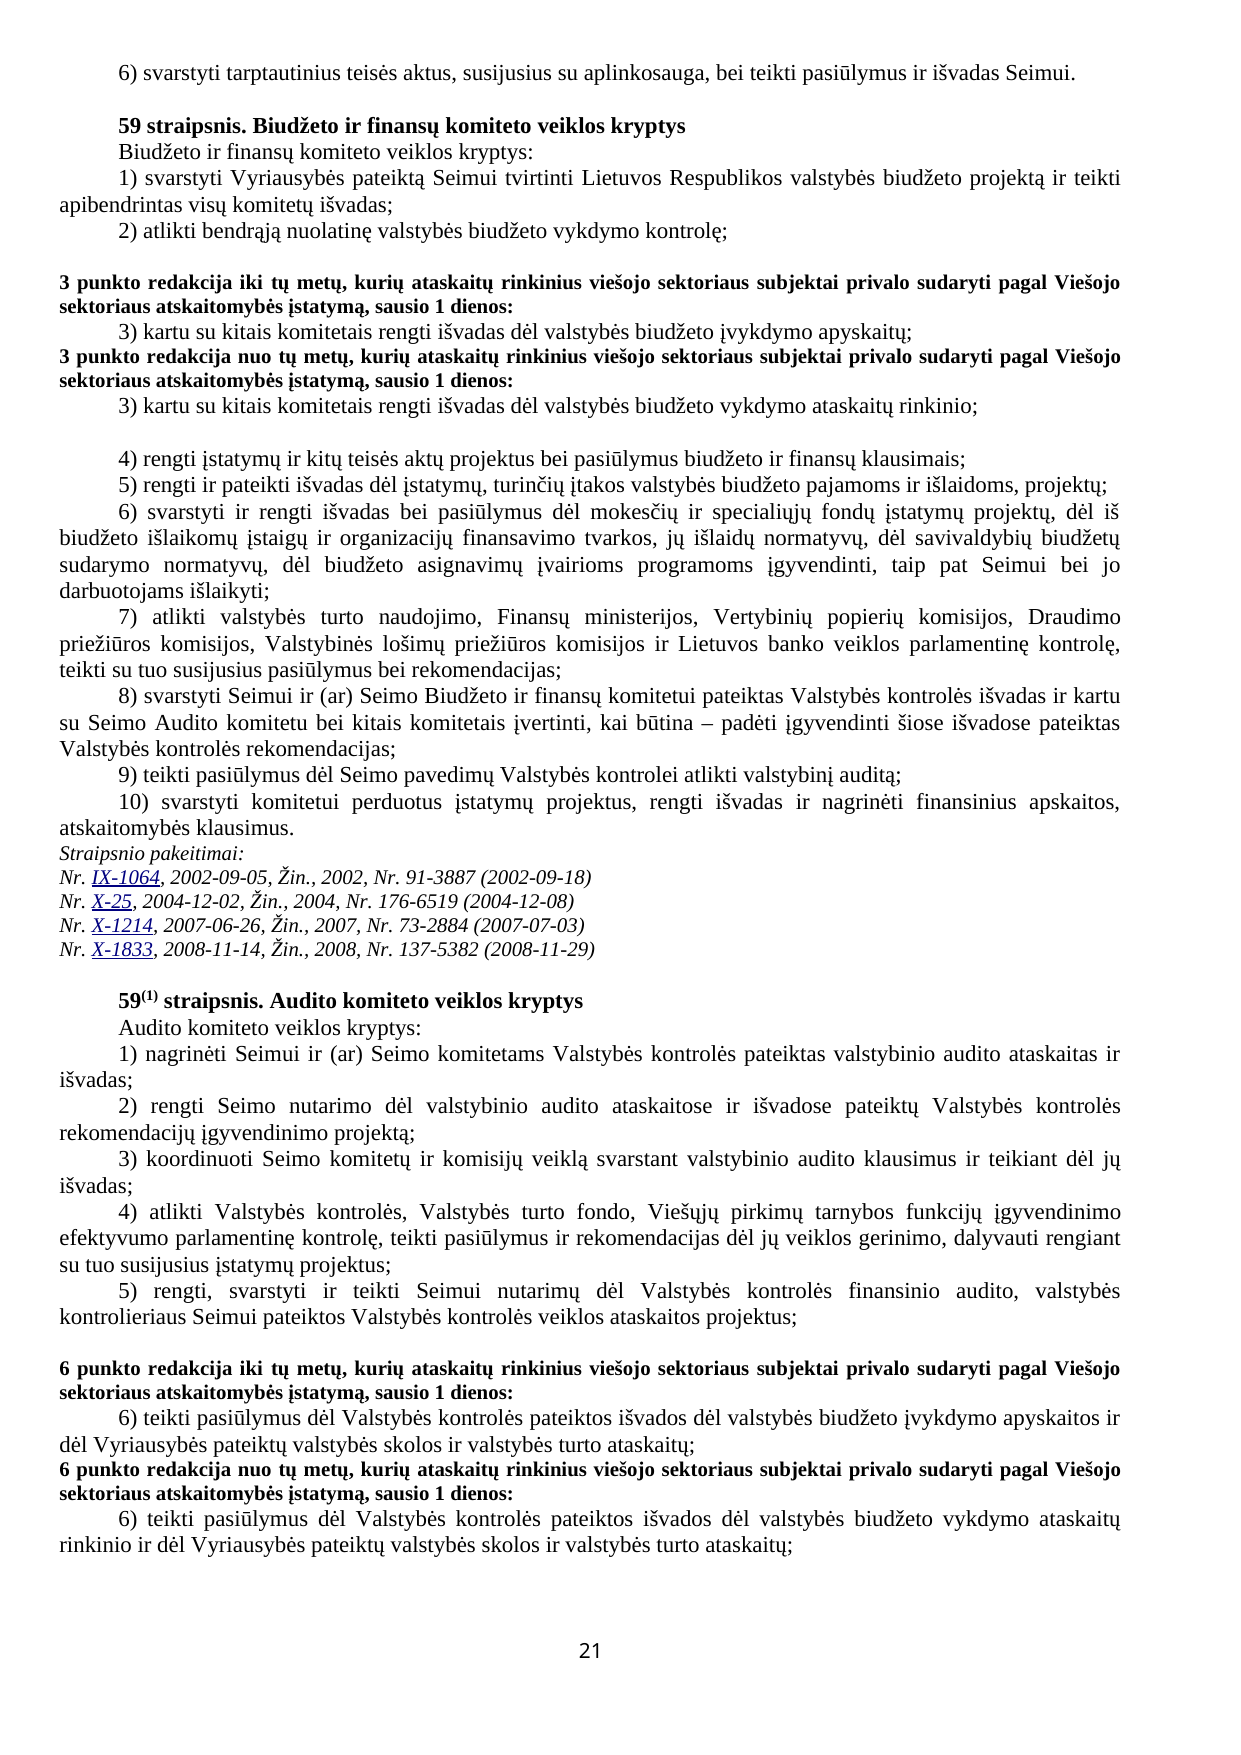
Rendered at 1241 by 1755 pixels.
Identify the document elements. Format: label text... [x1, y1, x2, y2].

text 3) kartu su kitais komitetais rengti išvadas dėl valstybės biudžeto vykdymo ataskaitų rinkinio; [59, 392, 1122, 419]
text 6 punkto redakcija nuo tų metų, kurių ataskaitų rinkinius viešojo sektoriaus subjektai privalo sudaryti pagal Viešojo sektoriaus atskaitomybės įstatymą, sausio 1 dienos: [59, 1457, 1122, 1505]
text 6) teikti pasiūlymus dėl Valstybės kontrolės pateiktos išvados dėl valstybės biudžeto vykdymo ataskaitų rinkinio ir dėl Vyriausybės pateiktų valstybės skolos ir valstybės turto ataskaitų; [59, 1505, 1122, 1558]
text Nr. X-1833, 2008-11-14, Žin., 2008, Nr. 137-5382 (2008-11-29) [59, 937, 1122, 961]
text 5) rengti, svarstyti ir teikti Seimui nutarimų dėl Valstybės kontrolės finansinio audito, valstybės kontrolieriaus Seimui pateiktos Valstybės kontrolės veiklos ataskaitos projektus; [59, 1277, 1122, 1330]
text 6) teikti pasiūlymus dėl Valstybės kontrolės pateiktos išvados dėl valstybės biudžeto įvykdymo apyskaitos ir dėl Vyriausybės pateiktų valstybės skolos ir valstybės turto ataskaitų; [59, 1404, 1122, 1457]
text 9) teikti pasiūlymus dėl Seimo pavedimų Valstybės kontrolei atlikti valstybinį auditą; [59, 761, 1122, 788]
text 7) atlikti valstybės turto naudojimo, Finansų ministerijos, Vertybinių popierių komisijos, Draudimo priežiūros komisijos, Valstybinės lošimų priežiūros komisijos ir Lietuvos banko veiklos parlamentinę kontrolę, teikti su tuo susijusius pasiūlymus bei rekomendacijas; [59, 603, 1122, 682]
text 1) svarstyti Vyriausybės pateiktą Seimui tvirtinti Lietuvos Respublikos valstybės biudžeto projektą ir teikti apibendrintas visų komitetų išvadas; [59, 164, 1122, 217]
text Straipsnio pakeitimai: [59, 841, 1122, 864]
text 3) kartu su kitais komitetais rengti išvadas dėl valstybės biudžeto įvykdymo apyskaitų; [59, 318, 1122, 344]
text 3 punkto redakcija nuo tų metų, kurių ataskaitų rinkinius viešojo sektoriaus subjektai privalo sudaryti pagal Viešojo sektoriaus atskaitomybės įstatymą, sausio 1 dienos: [59, 344, 1122, 392]
text 2) atlikti bendrąją nuolatinę valstybės biudžeto vykdymo kontrolę; [59, 217, 1122, 243]
text Biudžeto ir finansų komiteto veiklos kryptys: [59, 138, 1122, 164]
text 59(1) straipsnis. Audito komiteto veiklos kryptys [59, 987, 1122, 1013]
text 3) koordinuoti Seimo komitetų ir komisijų veiklą svarstant valstybinio audito klausimus ir teikiant dėl jų išvadas; [59, 1145, 1122, 1198]
text 4) rengti įstatymų ir kitų teisės aktų projektus bei pasiūlymus biudžeto ir finansų klausimais; [59, 445, 1122, 472]
text 4) atlikti Valstybės kontrolės, Valstybės turto fondo, Viešųjų pirkimų tarnybos funkcijų įgyvendinimo efektyvumo parlamentinę kontrolę, teikti pasiūlymus ir rekomendacijas dėl jų veiklos gerinimo, dalyvauti rengiant su tuo susijusius įstatymų projektus; [59, 1198, 1122, 1277]
text 59 straipsnis. Biudžeto ir finansų komiteto veiklos kryptys [59, 112, 1122, 138]
text 10) svarstyti komitetui perduotus įstatymų projektus, rengti išvadas ir nagrinėti finansinius apskaitos, atskaitomybės klausimus. [59, 788, 1122, 841]
text 6 punkto redakcija iki tų metų, kurių ataskaitų rinkinius viešojo sektoriaus subjektai privalo sudaryti pagal Viešojo sektoriaus atskaitomybės įstatymą, sausio 1 dienos: [59, 1356, 1122, 1404]
text 6) svarstyti tarptautinius teisės aktus, susijusius su aplinkosauga, bei teikti pasiūlymus ir išvadas Seimui. [59, 59, 1122, 85]
text 2) rengti Seimo nutarimo dėl valstybinio audito ataskaitose ir išvadose pateiktų Valstybės kontrolės rekomendacijų įgyvendinimo projektą; [59, 1093, 1122, 1145]
text 5) rengti ir pateikti išvadas dėl įstatymų, turinčių įtakos valstybės biudžeto pajamoms ir išlaidoms, projektų; [59, 472, 1122, 498]
text Audito komiteto veiklos kryptys: [59, 1013, 1122, 1040]
text 3 punkto redakcija iki tų metų, kurių ataskaitų rinkinius viešojo sektoriaus subjektai privalo sudaryti pagal Viešojo sektoriaus atskaitomybės įstatymą, sausio 1 dienos: [59, 270, 1122, 318]
text Nr. X-25, 2004-12-02, Žin., 2004, Nr. 176-6519 (2004-12-08) [59, 889, 1122, 913]
text Nr. IX-1064, 2002-09-05, Žin., 2002, Nr. 91-3887 (2002-09-18) [59, 864, 1122, 889]
text 8) svarstyti Seimui ir (ar) Seimo Biudžeto ir finansų komitetui pateiktas Valstybės kontrolės išvadas ir kartu su Seimo Audito komitetu bei kitais komitetais įvertinti, kai būtina – padėti įgyvendinti šiose išvadose pateiktas Valstybės kontrolės rekomendacijas; [59, 682, 1122, 761]
text Nr. X-1214, 2007-06-26, Žin., 2007, Nr. 73-2884 (2007-07-03) [59, 913, 1122, 937]
text 6) svarstyti ir rengti išvadas bei pasiūlymus dėl mokesčių ir specialiųjų fondų įstatymų projektų, dėl iš biudžeto išlaikomų įstaigų ir organizacijų finansavimo tvarkos, jų išlaidų normatyvų, dėl savivaldybių biudžetų sudarymo normatyvų, dėl biudžeto asignavimų įvairioms programoms įgyvendinti, taip pat Seimui bei jo darbuotojams išlaikyti; [59, 498, 1122, 603]
text 1) nagrinėti Seimui ir (ar) Seimo komitetams Valstybės kontrolės pateiktas valstybinio audito ataskaitas ir išvadas; [59, 1040, 1122, 1093]
